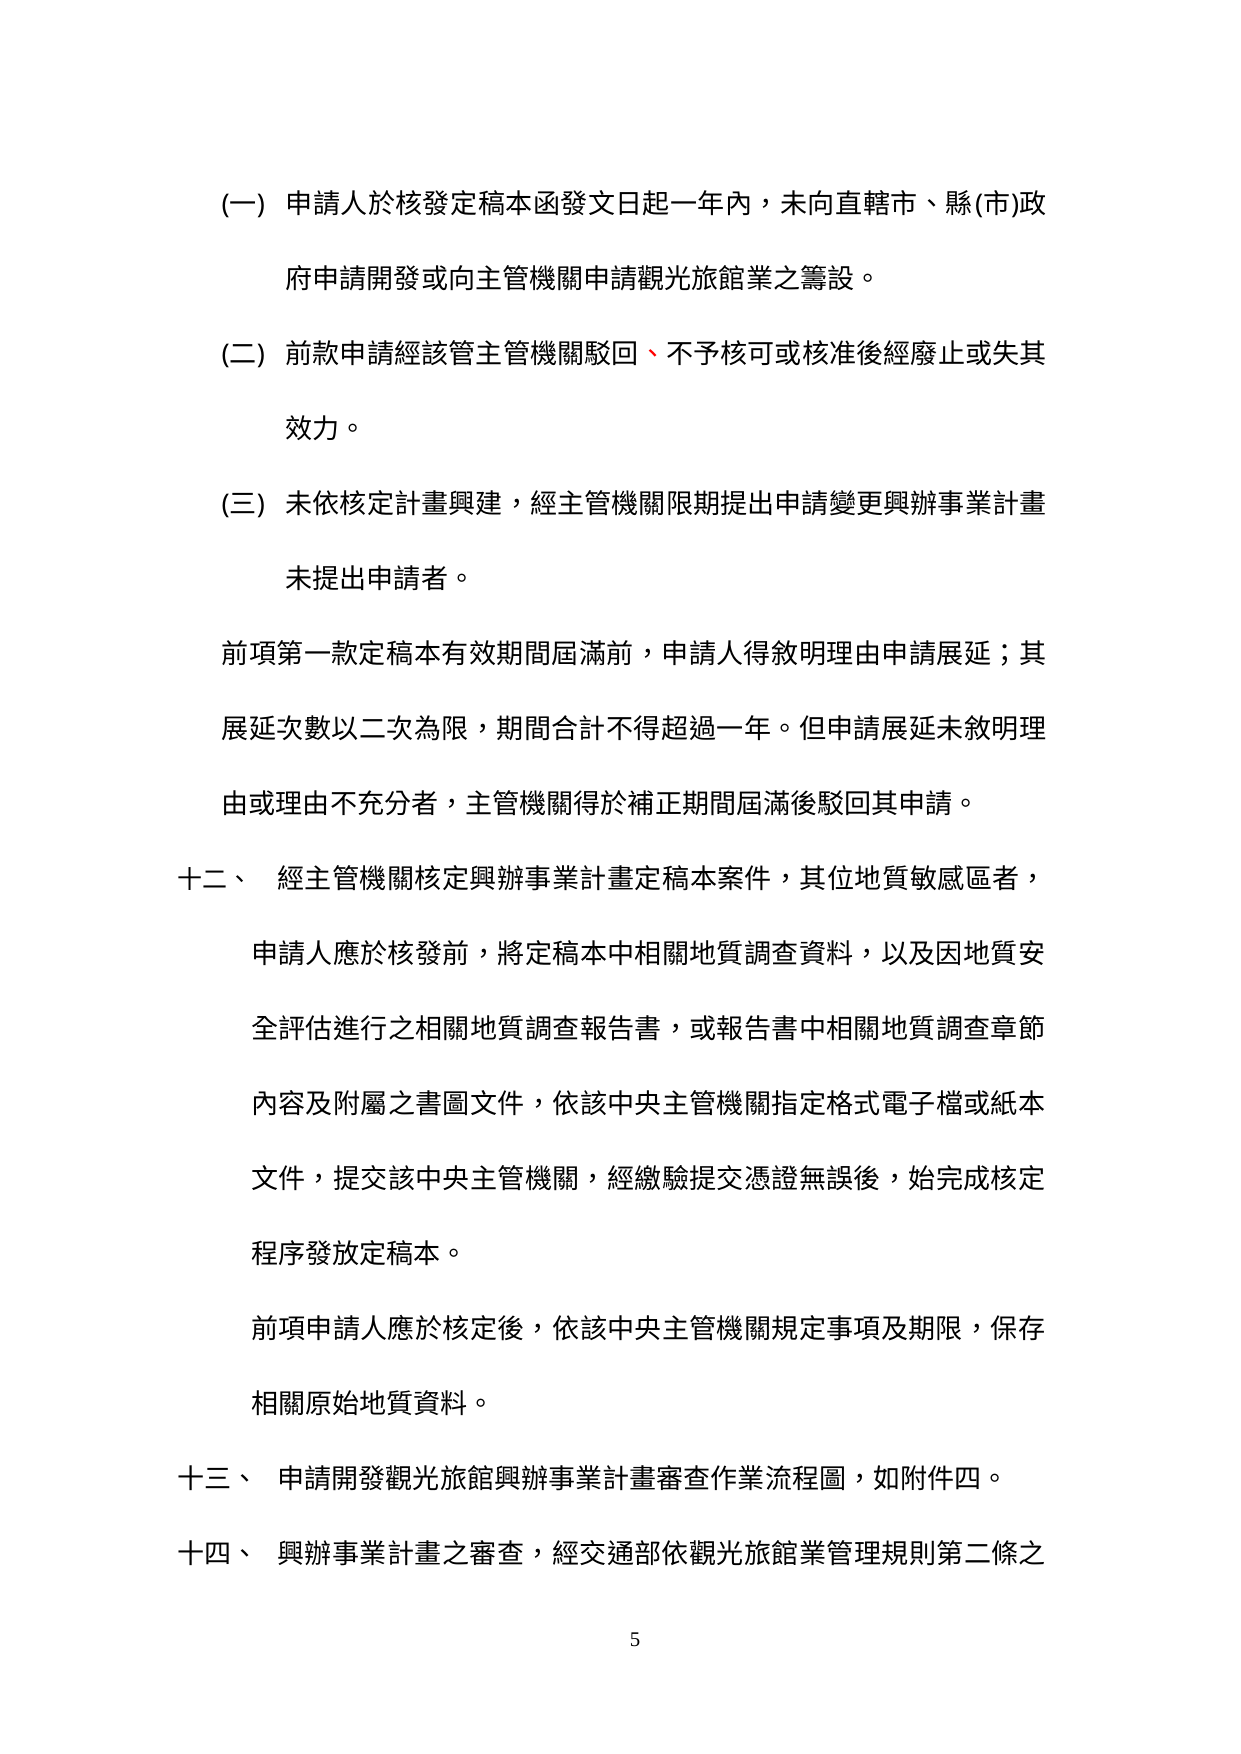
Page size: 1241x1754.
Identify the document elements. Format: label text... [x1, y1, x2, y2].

table_cell 有下列情事之一者，主管機關依第八點所核發之定稿本失其效力： 申請人於核發定稿本函發文日起一年內，未向直轄市、縣(市)政府申請開發或向主管機關申請觀光旅館業之籌設。 前款申請經該管主管機關駁回、不予核可或核准後經廢止或失其效力。 未依核定計畫興建，經主管機關限期提出申請變更興辦事業計畫未提出申請者。 前項第一款定稿本有效期間屆滿前，申請人得敘明理由申請展延；其展延次數以二次為限，期間合計不得超過一年。但申請展延未敘明理由或理由不充分者，主管機關得於補正期間屆滿後駁回其申請。 [166, 165, 1063, 839]
table_cell 經主管機關核定興辦事業計畫定稿本案件，其位地質敏感區者，申請人應於核發前，將定稿本中相關地質調查資料，以及因地質安全評估進行之相關地質調查報告書，或報告書中相關地質調查章節內容及附屬之書圖文件，依該中央主管機關指定格式電子檔或紙本文件，提交該中央主管機關，經繳驗提交憑證無誤後，始完成核定程序發放定稿本。 前項申請人應於核定後，依該中央主管機關規定事項及期限，保存相關原始地質資料。 [166, 840, 1063, 1439]
table_cell 申請開發觀光旅館興辦事業計畫審查作業流程圖，如附件四。 [166, 1440, 1063, 1514]
table_cell 興辦事業計畫之審查，經交通部依觀光旅館業管理規則第二條之 [166, 1515, 1063, 1589]
